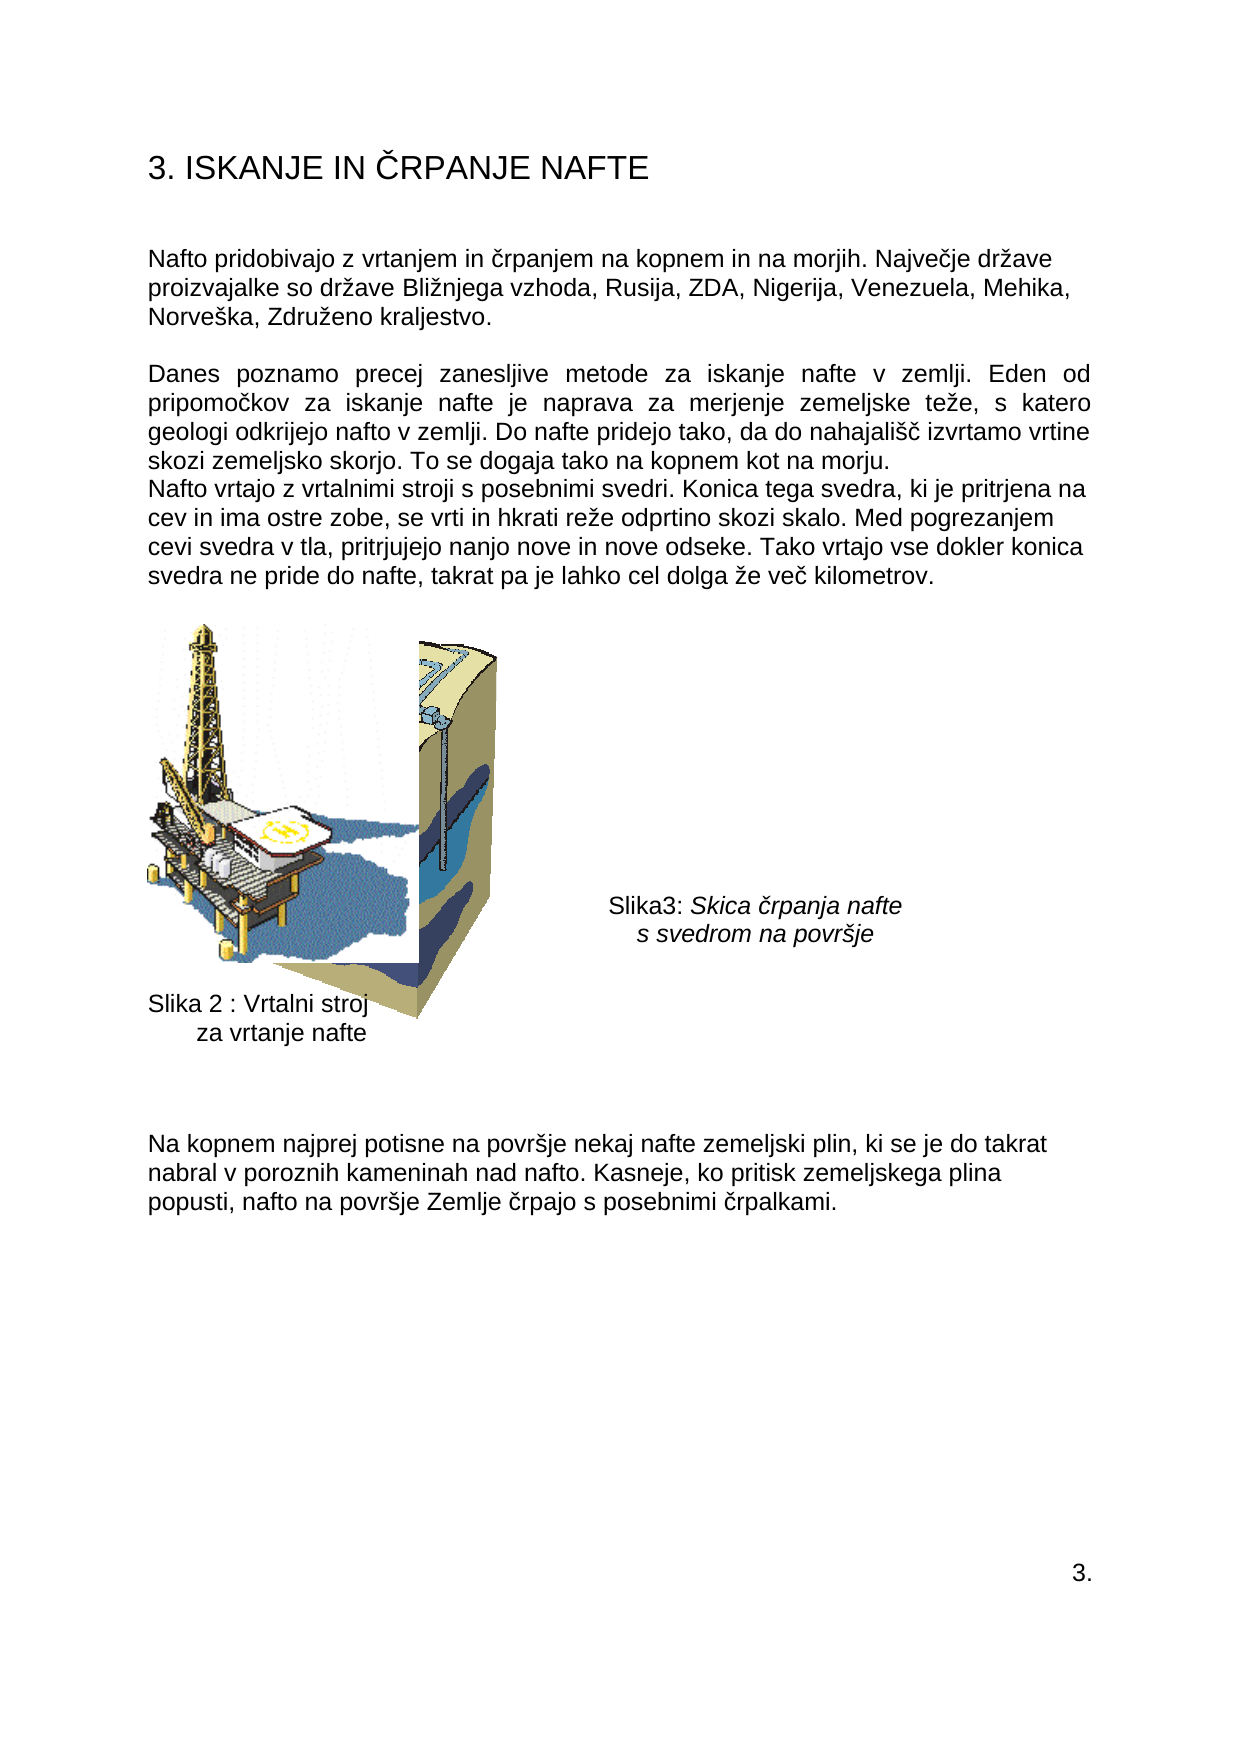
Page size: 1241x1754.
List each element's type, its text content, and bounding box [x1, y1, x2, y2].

picture [147, 624, 497, 989]
text Na kopnem najprej potisne na površje nekaj nafte zemeljski plin, ki se je do takrat nabral v poroznih kameninah nad nafto. Kasneje, ko pritisk zemeljskega plina popusti, nafto na površje Zemlje črpajo s posebnimi črpalkami. [148, 1129, 1092, 1216]
text Slika 2 : Vrtalni stroj [148, 989, 1092, 1018]
text Nafto vrtajo z vrtalnimi stroji s posebnimi svedri. Konica tega svedra, ki je pritrjena na cev in ima ostre zobe, se vrti in hkrati reže odprtino skozi skalo. Med pogrezanjem cevi svedra v tla, pritrjujejo nanjo nove in nove odseke. Tako vrtajo vse dokler konica svedra ne pride do nafte, takrat pa je lahko cel dolga že več kilometrov. [148, 474, 1092, 589]
text za vrtanje nafte [148, 1018, 1092, 1047]
text 3. ISKANJE IN ČRPANJE NAFTE [148, 148, 1092, 186]
text Slika3: Skica črpanja nafte [419, 891, 1092, 919]
text s svedrom na površje [419, 919, 1092, 948]
text Danes poznamo precej zanesljive metode za iskanje nafte v zemlji. Eden od pripomočkov za iskanje nafte je naprava za merjenje zemeljske teže, s katero geologi odkrijejo nafto v zemlji. Do nafte pridejo tako, da do nahajališč izvrtamo vrtine skozi zemeljsko skorjo. To se dogaja tako na kopnem kot na morju. [148, 359, 1092, 474]
text 3. [148, 1558, 1092, 1587]
text Nafto pridobivajo z vrtanjem in črpanjem na kopnem in na morjih. Največje države proizvajalke so države Bližnjega vzhoda, Rusija, ZDA, Nigerija, Venezuela, Mehika, Norveška, Združeno kraljestvo. [148, 244, 1092, 330]
